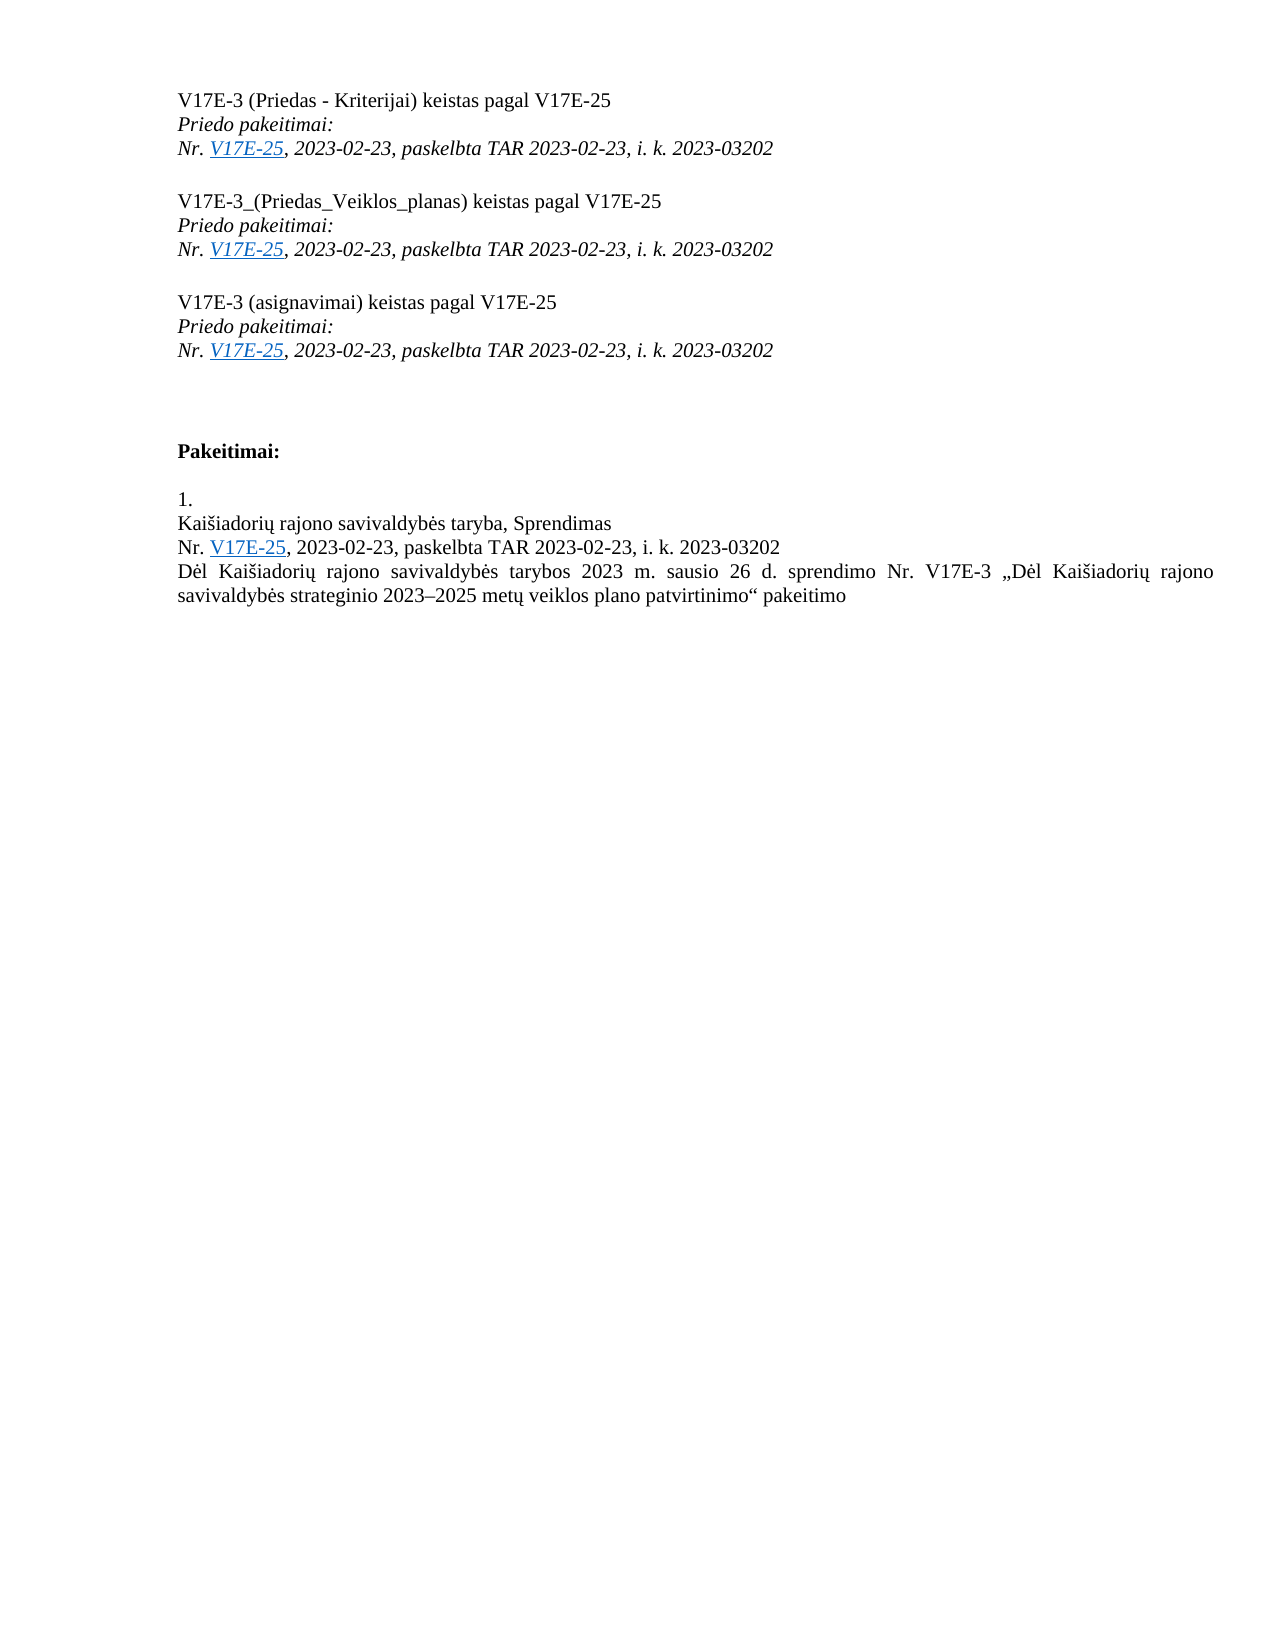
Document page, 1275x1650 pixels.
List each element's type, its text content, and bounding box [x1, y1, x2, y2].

text 1. [177, 487, 1216, 511]
text Nr. V17E-25, 2023-02-23, paskelbta TAR 2023-02-23, i. k. 2023-03202 [177, 338, 1216, 362]
text V17E-3_(Priedas_Veiklos_planas) keistas pagal V17E-25 [177, 189, 1216, 213]
text Priedo pakeitimai: [177, 213, 1216, 237]
text Priedo pakeitimai: [177, 314, 1216, 338]
text Nr. V17E-25, 2023-02-23, paskelbta TAR 2023-02-23, i. k. 2023-03202 [177, 136, 1216, 160]
text Priedo pakeitimai: [177, 112, 1216, 136]
text V17E-3 (Priedas - Kriterijai) keistas pagal V17E-25 [177, 88, 1216, 112]
text Nr. V17E-25, 2023-02-23, paskelbta TAR 2023-02-23, i. k. 2023-03202 [177, 535, 1216, 559]
text Dėl Kaišiadorių rajono savivaldybės tarybos 2023 m. sausio 26 d. sprendimo Nr. V17E-3 „Dėl Kaišiadorių rajono savivaldybės strateginio 2023–2025 metų veiklos plano patvirtinimo“ pakeitimo [177, 559, 1216, 607]
text Pakeitimai: [177, 439, 1216, 463]
text Nr. V17E-25, 2023-02-23, paskelbta TAR 2023-02-23, i. k. 2023-03202 [177, 237, 1216, 261]
text V17E-3 (asignavimai) keistas pagal V17E-25 [177, 290, 1216, 314]
text Kaišiadorių rajono savivaldybės taryba, Sprendimas [177, 511, 1216, 535]
